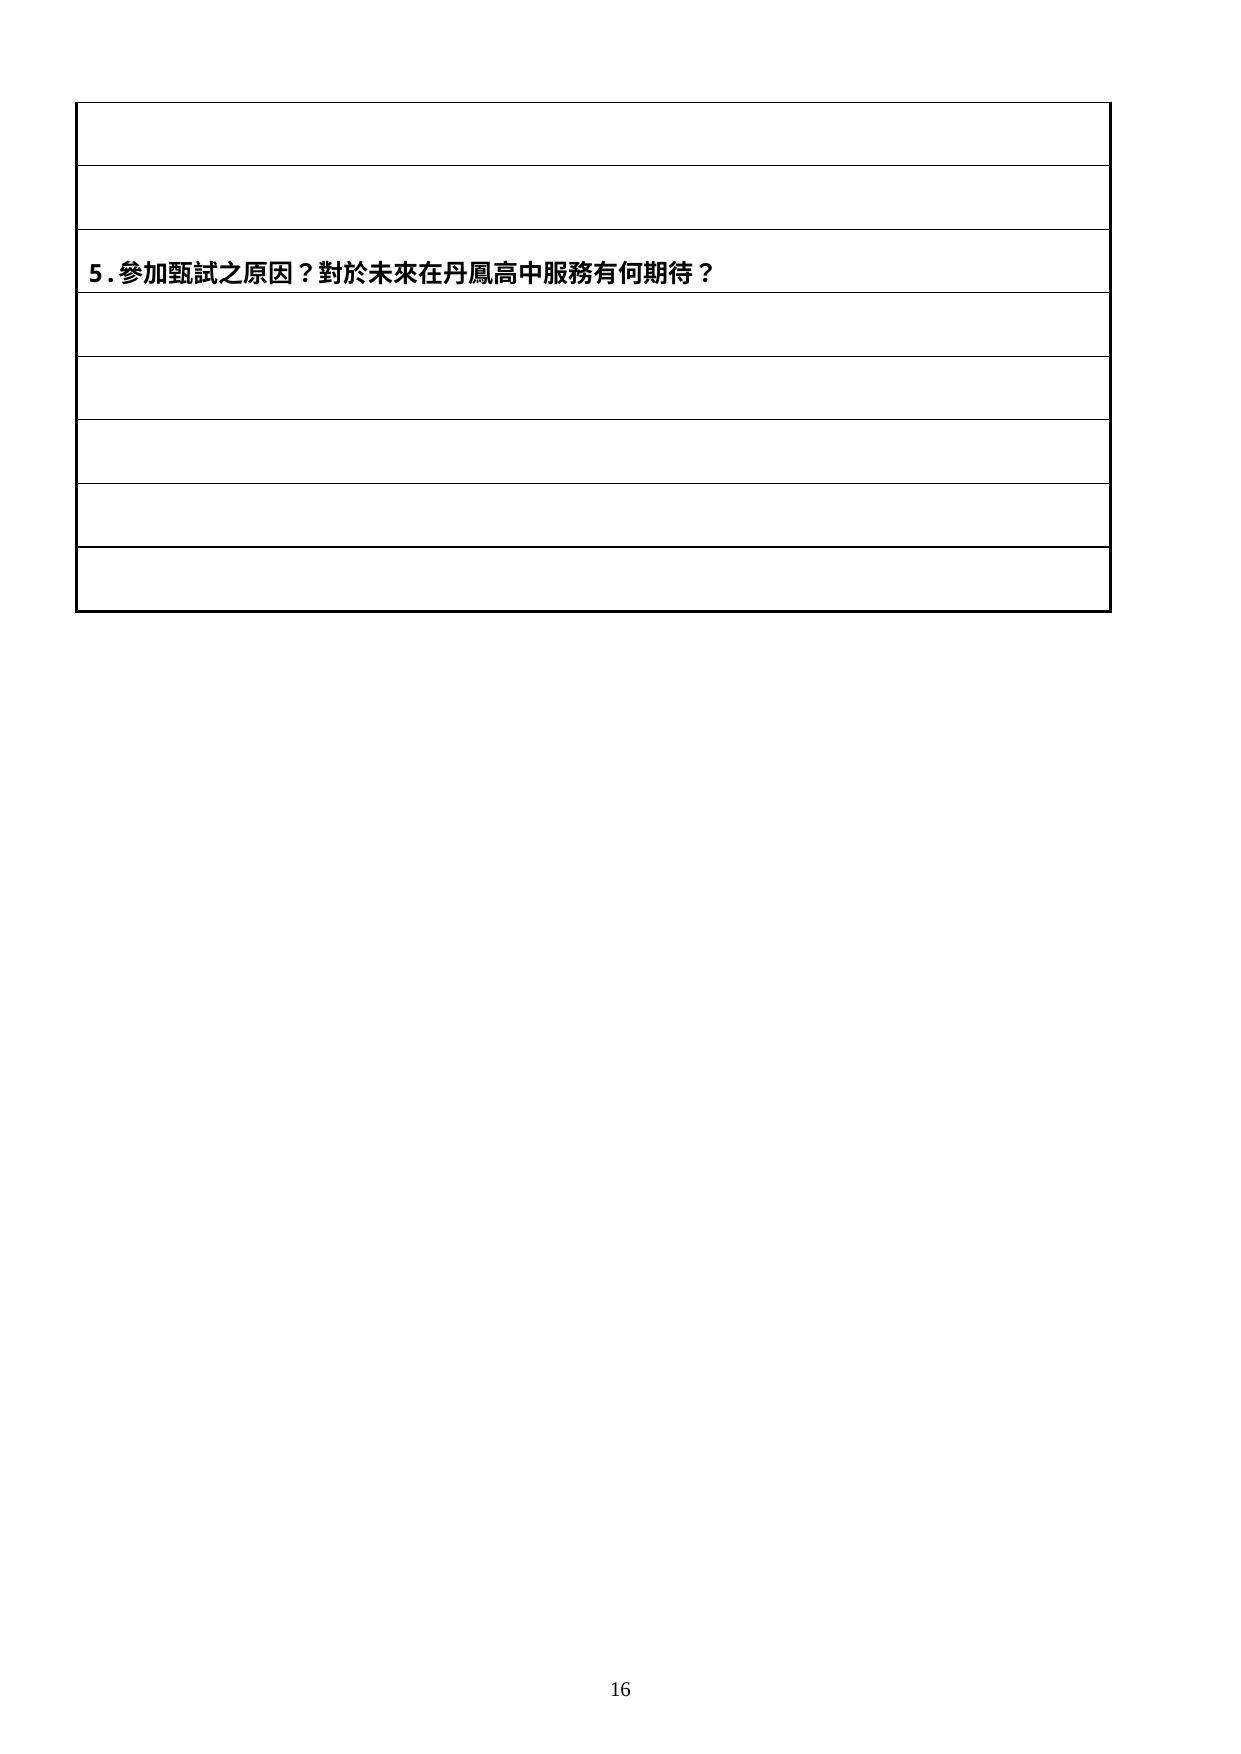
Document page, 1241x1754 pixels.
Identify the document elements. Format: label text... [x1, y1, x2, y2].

table_cell [78, 548, 1109, 610]
table_cell [78, 484, 1109, 546]
table_cell [78, 357, 1109, 419]
table_cell [78, 293, 1109, 356]
table_cell 5.參加甄試之原因？對於未來在丹鳳高中服務有何期待？ [78, 230, 1109, 292]
table_cell [78, 166, 1109, 229]
table_cell [78, 103, 1109, 165]
table_cell [78, 420, 1109, 483]
